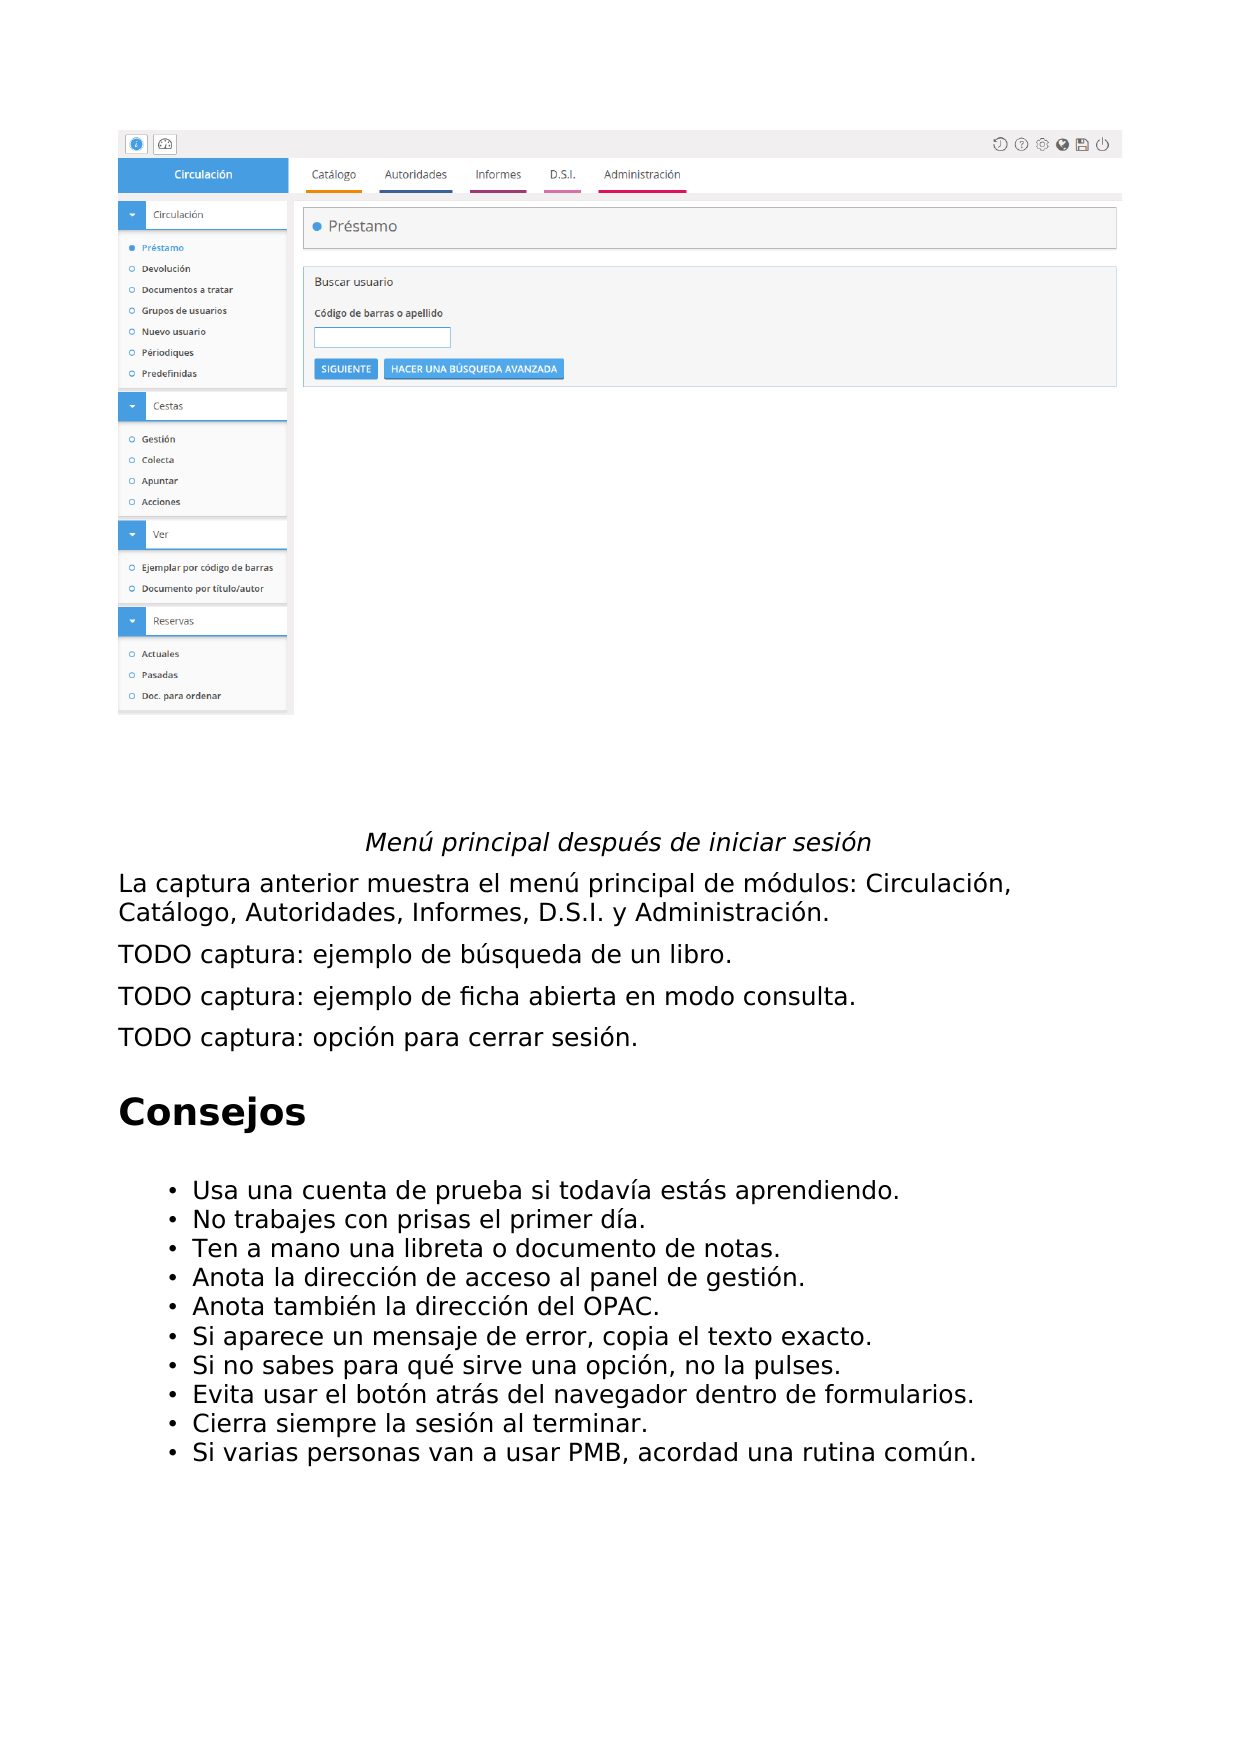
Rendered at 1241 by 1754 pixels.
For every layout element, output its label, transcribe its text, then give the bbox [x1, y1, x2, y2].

picture [118, 130, 1123, 828]
list Usa una cuenta de prueba si todavía estás aprendiendo. [177, 1176, 1122, 1205]
text TODO captura: opción para cerrar sesión. [118, 1024, 1122, 1053]
list Si no sabes para qué sirve una opción, no la pulses. [177, 1351, 1122, 1380]
text TODO captura: ejemplo de ficha abierta en modo consulta. [118, 982, 1122, 1011]
list Anota la dirección de acceso al panel de gestión. [177, 1263, 1122, 1293]
text Menú principal después de iniciar sesión [118, 828, 1122, 857]
list Si aparece un mensaje de error, copia el texto exacto. [177, 1322, 1122, 1351]
subtitle Consejos [118, 1090, 1122, 1134]
list Anota también la dirección del OPAC. [177, 1293, 1122, 1322]
list Si varias personas van a usar PMB, acordad una rutina común. [177, 1438, 1122, 1468]
list Evita usar el botón atrás del navegador dentro de formularios. [177, 1380, 1122, 1409]
text La captura anterior muestra el menú principal de módulos: Circulación, Catálogo, Autoridades, Informes, D.S.I. y Administración. [118, 869, 1122, 928]
text TODO captura: ejemplo de búsqueda de un libro. [118, 940, 1122, 969]
list Ten a mano una libreta o documento de notas. [177, 1234, 1122, 1263]
list No trabajes con prisas el primer día. [177, 1205, 1122, 1234]
list Cierra siempre la sesión al terminar. [177, 1409, 1122, 1438]
